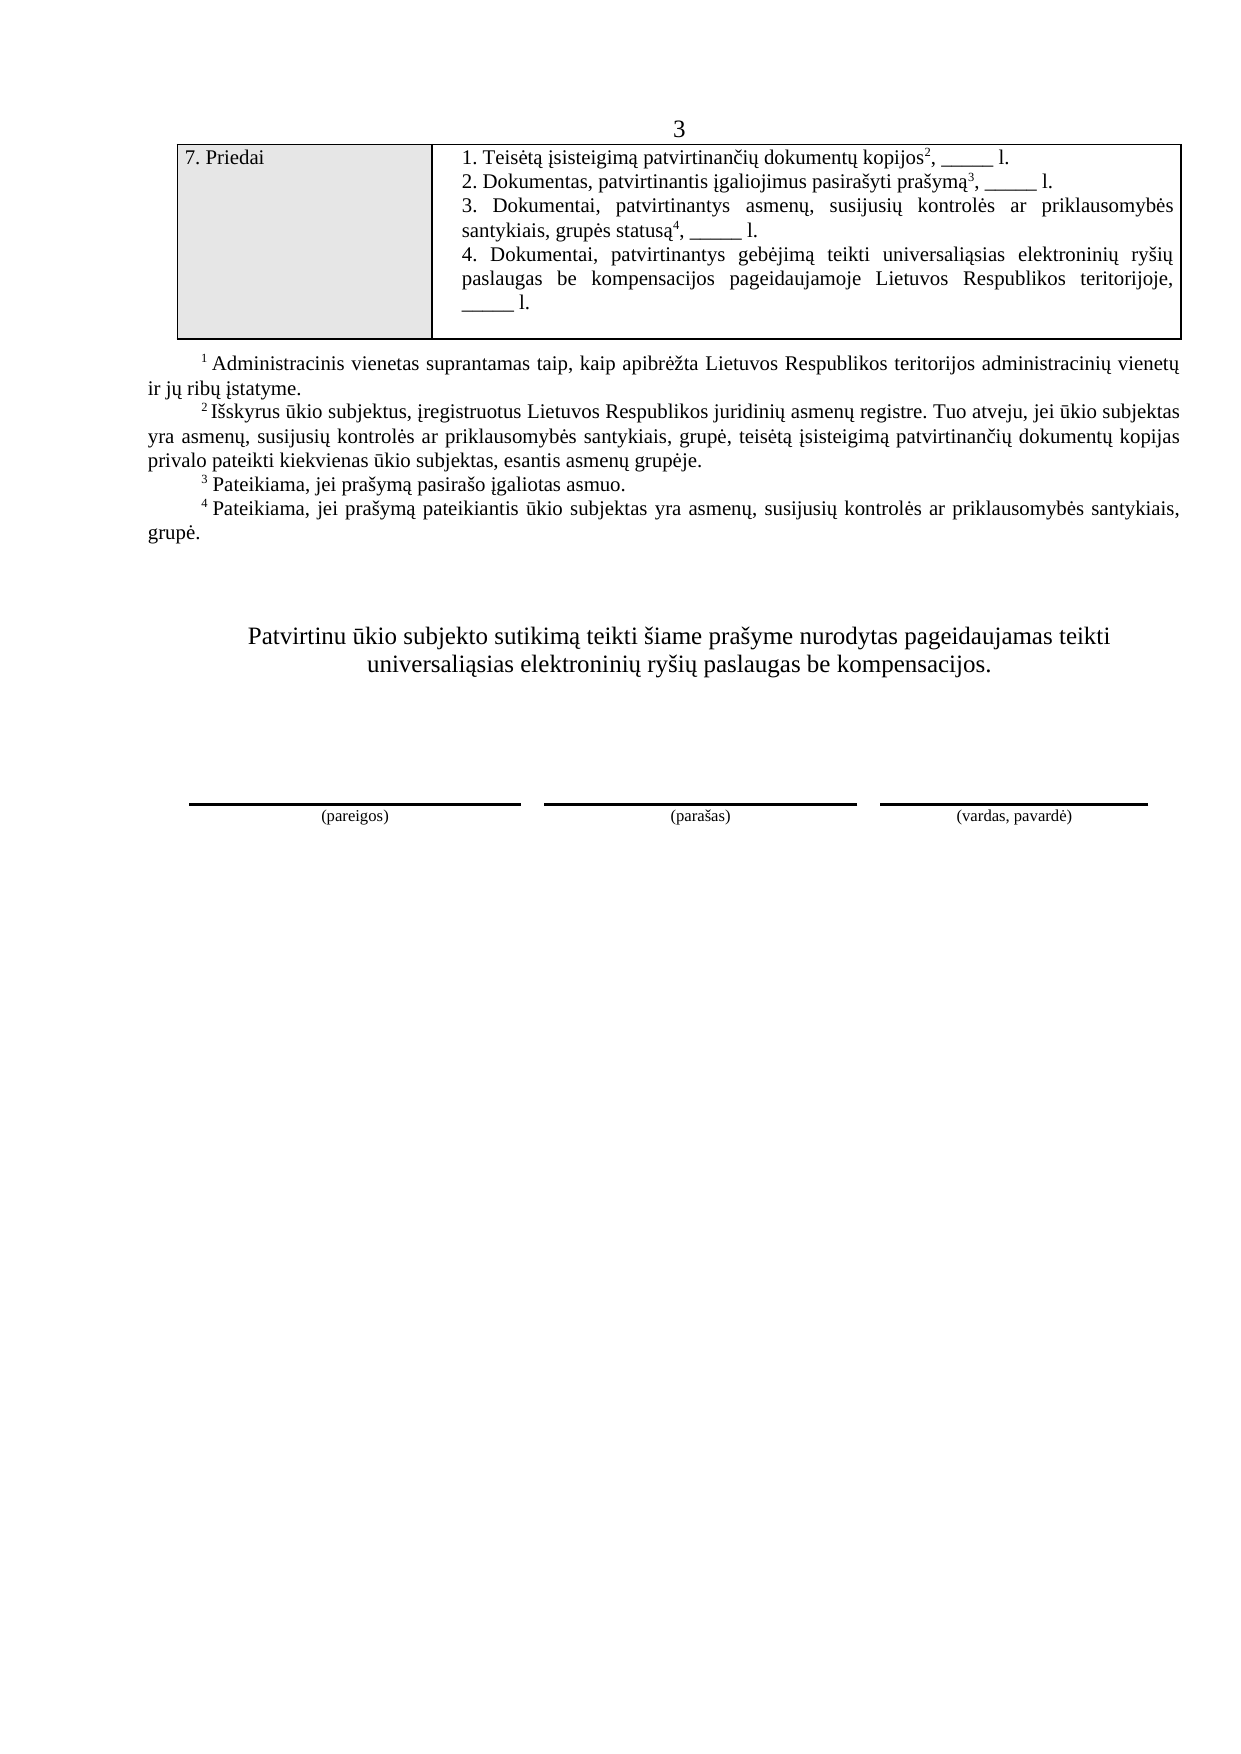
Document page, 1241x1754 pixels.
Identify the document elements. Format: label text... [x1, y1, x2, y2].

table_cell [178, 825, 198, 897]
table_header (parašas) [532, 777, 869, 825]
table_cell 7. Priedai [178, 145, 431, 338]
table_cell [199, 825, 869, 897]
text Patvirtinu ūkio subjekto sutikimą teikti šiame prašyme nurodytas pageidaujamas teikti universaliąsias elektroninių ryšių paslaugas be kompensacijos. [177, 621, 1181, 678]
text 4 Pateikiama, jei prašymą pateikiantis ūkio subjektas yra asmenų, susijusių kontrolės ar priklausomybės santykiais, grupė. [148, 496, 1181, 544]
table_header (pareigos) [178, 777, 532, 825]
table_header [1160, 777, 1181, 825]
text 1 Administracinis vienetas suprantamas taip, kaip apibrėžta Lietuvos Respublikos teritorijos administracinių vienetų ir jų ribų įstatyme. [148, 351, 1181, 399]
text 3 Pateikiama, jei prašymą pasirašo įgaliotas asmuo. [177, 472, 1181, 496]
text 2 Išskyrus ūkio subjektus, įregistruotus Lietuvos Respublikos juridinių asmenų registre. Tuo atveju, jei ūkio subjektas yra asmenų, susijusių kontrolės ar priklausomybės santykiais, grupė, teisėtą įsisteigimą patvirtinančių dokumentų kopijas privalo pateikti kiekvienas ūkio subjektas, esantis asmenų grupėje. [148, 399, 1181, 472]
table_cell 1. Teisėtą įsisteigimą patvirtinančių dokumentų kopijos2, _____ l. 2. Dokumentas, patvirtinantis įgaliojimus pasirašyti prašymą3, _____ l. 3. Dokumentai, patvirtinantys asmenų, susijusių kontrolės ar priklausomybės santykiais, grupės statusą4, _____ l. 4. Dokumentai, patvirtinantys gebėjimą teikti universaliąsias elektroninių ryšių paslaugas be kompensacijos pageidaujamoje Lietuvos Respublikos teritorijoje, _____ l. [433, 145, 1180, 338]
table_cell [869, 825, 1181, 897]
table_header (vardas, pavardė) [869, 777, 1160, 825]
